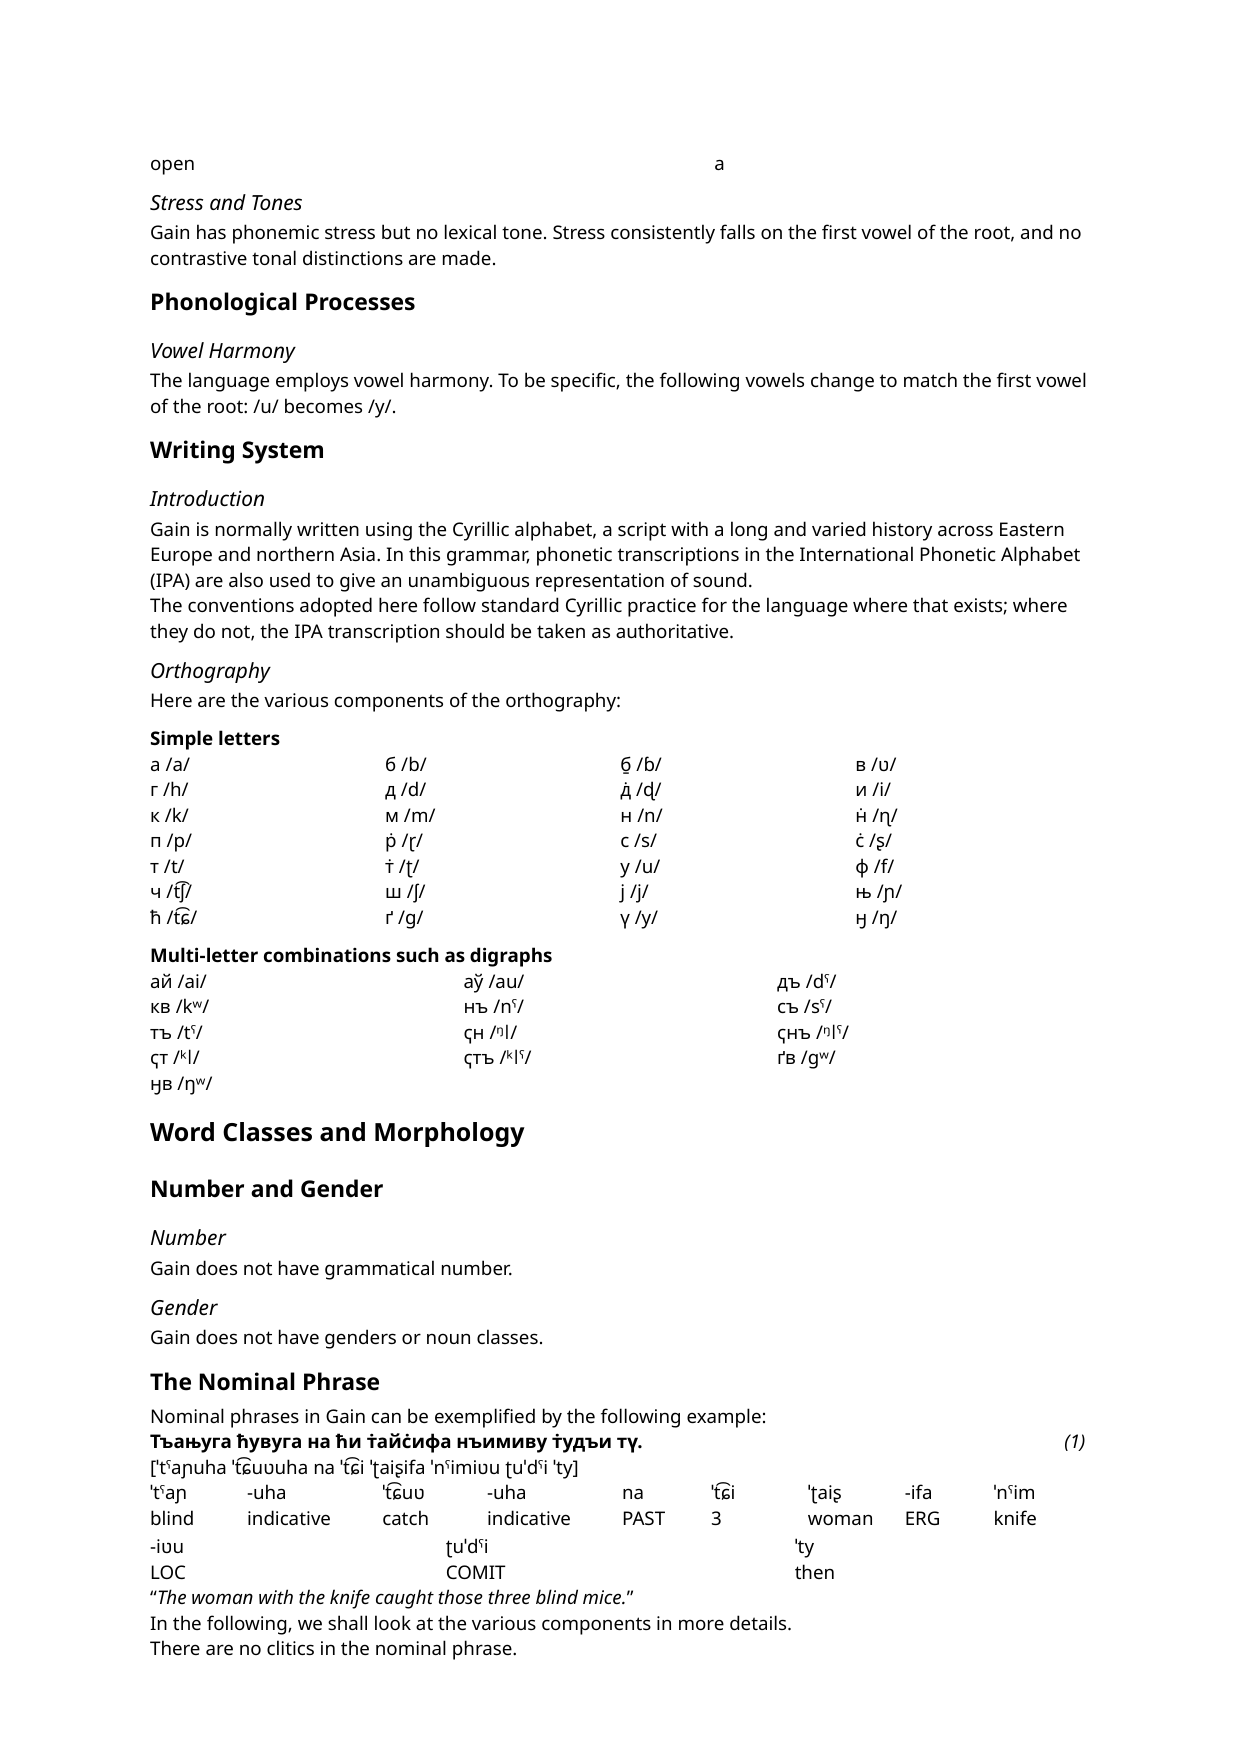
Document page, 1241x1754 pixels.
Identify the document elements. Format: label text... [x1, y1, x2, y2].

table_cell н /n/ [620, 802, 855, 828]
table_cell кв /kʷ/ [150, 994, 463, 1019]
table_header б /b/ [385, 751, 620, 777]
text There are no clitics in the nominal phrase. [150, 1636, 1090, 1661]
table_cell у /u/ [620, 853, 855, 879]
text “The woman with the knife caught those three blind mice.” [150, 1584, 1090, 1610]
table_cell ӈв /ŋʷ/ [150, 1070, 463, 1096]
table_cell PAST [622, 1505, 711, 1531]
table_header а /a/ [150, 751, 385, 777]
table_cell н̇ /ɳ/ [855, 802, 1090, 828]
table_cell ћ /t͡ɕ/ [150, 904, 385, 930]
table_header ʈuˈdˤi [446, 1534, 794, 1559]
table_cell с /s/ [620, 828, 855, 853]
table_cell р̇ /ɽ/ [385, 828, 620, 853]
table_cell нъ /nˤ/ [463, 994, 777, 1019]
subtitle Orthography [150, 656, 1090, 684]
table_cell п /p/ [150, 828, 385, 853]
text The language employs vowel harmony. To be specific, the following vowels change to match the first vowel of the root: /u/ becomes /y/. [150, 368, 1090, 419]
text Here are the various components of the orthography: [150, 688, 1090, 713]
table_header ˈnˤim [993, 1480, 1090, 1505]
table_cell ш /ʃ/ [385, 879, 620, 904]
table_cell COMIT [446, 1559, 794, 1584]
table_header -uha [247, 1480, 382, 1505]
table_header ˈʈaiʂ [808, 1480, 904, 1505]
text Gain has phonemic stress but no lexical tone. Stress consistently falls on the first vowel of the root, and no contrastive tonal distinctions are made. [150, 219, 1090, 271]
table_cell ү /y/ [620, 904, 855, 930]
table_cell LOC [150, 1559, 446, 1584]
table_header б̱ /ɓ/ [620, 751, 855, 777]
table_header ˈt͡ɕi [711, 1480, 808, 1505]
table_cell blind [150, 1505, 247, 1531]
table_cell ґв /ɡʷ/ [777, 1045, 1090, 1070]
text [ˈtˤaɲuha ˈt͡ɕuʋuha na ˈt͡ɕi ˈʈaiʂifa ˈnˤimiʋu ʈuˈdˤi ˈty] [150, 1454, 1090, 1480]
text Multi-letter combinations such as digraphs [150, 942, 1090, 968]
table_cell [338, 150, 526, 176]
table_cell [777, 1070, 1090, 1096]
table_cell т /t/ [150, 853, 385, 879]
table_cell тъ /tˤ/ [150, 1019, 463, 1044]
table_cell њ /ɲ/ [855, 879, 1090, 904]
table_cell ч /t͡ʃ/ [150, 879, 385, 904]
subtitle Phonological Processes [150, 286, 1090, 317]
table_cell с̇ /ʂ/ [855, 828, 1090, 853]
table_cell a [714, 150, 902, 176]
table_cell indicative [487, 1505, 622, 1531]
subtitle Word Classes and Morphology [150, 1114, 1090, 1148]
table_cell ҁт /ᵏǀ/ [150, 1045, 463, 1070]
text In the following, we shall look at the various components in more details. [150, 1610, 1090, 1636]
subtitle Number and Gender [150, 1173, 1090, 1204]
subtitle Number [150, 1223, 1090, 1252]
table_cell ҁн /ᵑǀ/ [463, 1019, 777, 1044]
text Gain does not have genders or noun classes. [150, 1324, 1090, 1350]
table_cell indicative [247, 1505, 382, 1531]
text Gain does not have grammatical number. [150, 1255, 1090, 1280]
subtitle Gender [150, 1293, 1090, 1321]
table_header ˈty [795, 1534, 1090, 1559]
table_header na [622, 1480, 711, 1505]
text Тъањуга ћувуга на ћи т̇айс̇ифа нъимиву т̇удъи тү. (1) [150, 1429, 1090, 1454]
table_cell ӈ /ŋ/ [855, 904, 1090, 930]
table_cell т̇ /ʈ/ [385, 853, 620, 879]
table_header в /ʋ/ [855, 751, 1090, 777]
table_header ˈtˤaɲ [150, 1480, 247, 1505]
table_cell к /k/ [150, 802, 385, 828]
table_cell д /d/ [385, 777, 620, 802]
subtitle Stress and Tones [150, 188, 1090, 216]
table_cell д̇ /ɖ/ [620, 777, 855, 802]
table_cell [463, 1070, 777, 1096]
table_cell ERG [905, 1505, 993, 1531]
table_cell woman [808, 1505, 904, 1531]
table_cell catch [382, 1505, 487, 1531]
table_cell ҁнъ /ᵑǀˤ/ [777, 1019, 1090, 1044]
text Gain is normally written using the Cyrillic alphabet, a script with a long and varied history across Eastern Europe and northern Asia. In this grammar, phonetic transcriptions in the International Phonetic Alphabet (IPA) are also used to give an unambiguous representation of sound. [150, 516, 1090, 593]
table_cell 3 [711, 1505, 808, 1531]
text The conventions adopted here follow standard Cyrillic practice for the language where that exists; where they do not, the IPA transcription should be taken as authoritative. [150, 593, 1090, 644]
subtitle Introduction [150, 484, 1090, 513]
subtitle Writing System [150, 434, 1090, 466]
table_header дъ /dˤ/ [777, 968, 1090, 993]
table_cell г /h/ [150, 777, 385, 802]
subtitle The Nominal Phrase [150, 1366, 1090, 1397]
table_header -uha [487, 1480, 622, 1505]
table_cell [902, 150, 1090, 176]
table_cell ј /j/ [620, 879, 855, 904]
text Nominal phrases in Gain can be exemplified by the following example: [150, 1403, 1090, 1429]
table_cell open [150, 150, 338, 176]
table_cell и /i/ [855, 777, 1090, 802]
table_cell then [795, 1559, 1090, 1584]
table_cell [526, 150, 714, 176]
table_header аў /au/ [463, 968, 777, 993]
subtitle Vowel Harmony [150, 336, 1090, 365]
table_header ˈt͡ɕuʋ [382, 1480, 487, 1505]
table_header -iʋu [150, 1534, 446, 1559]
table_header ай /ai/ [150, 968, 463, 993]
table_cell ҁтъ /ᵏǀˤ/ [463, 1045, 777, 1070]
table_cell knife [993, 1505, 1090, 1531]
text Simple letters [150, 726, 1090, 751]
table_cell ґ /ɡ/ [385, 904, 620, 930]
table_header -ifa [905, 1480, 993, 1505]
table_cell съ /sˤ/ [777, 994, 1090, 1019]
table_cell м /m/ [385, 802, 620, 828]
table_cell ф /f/ [855, 853, 1090, 879]
